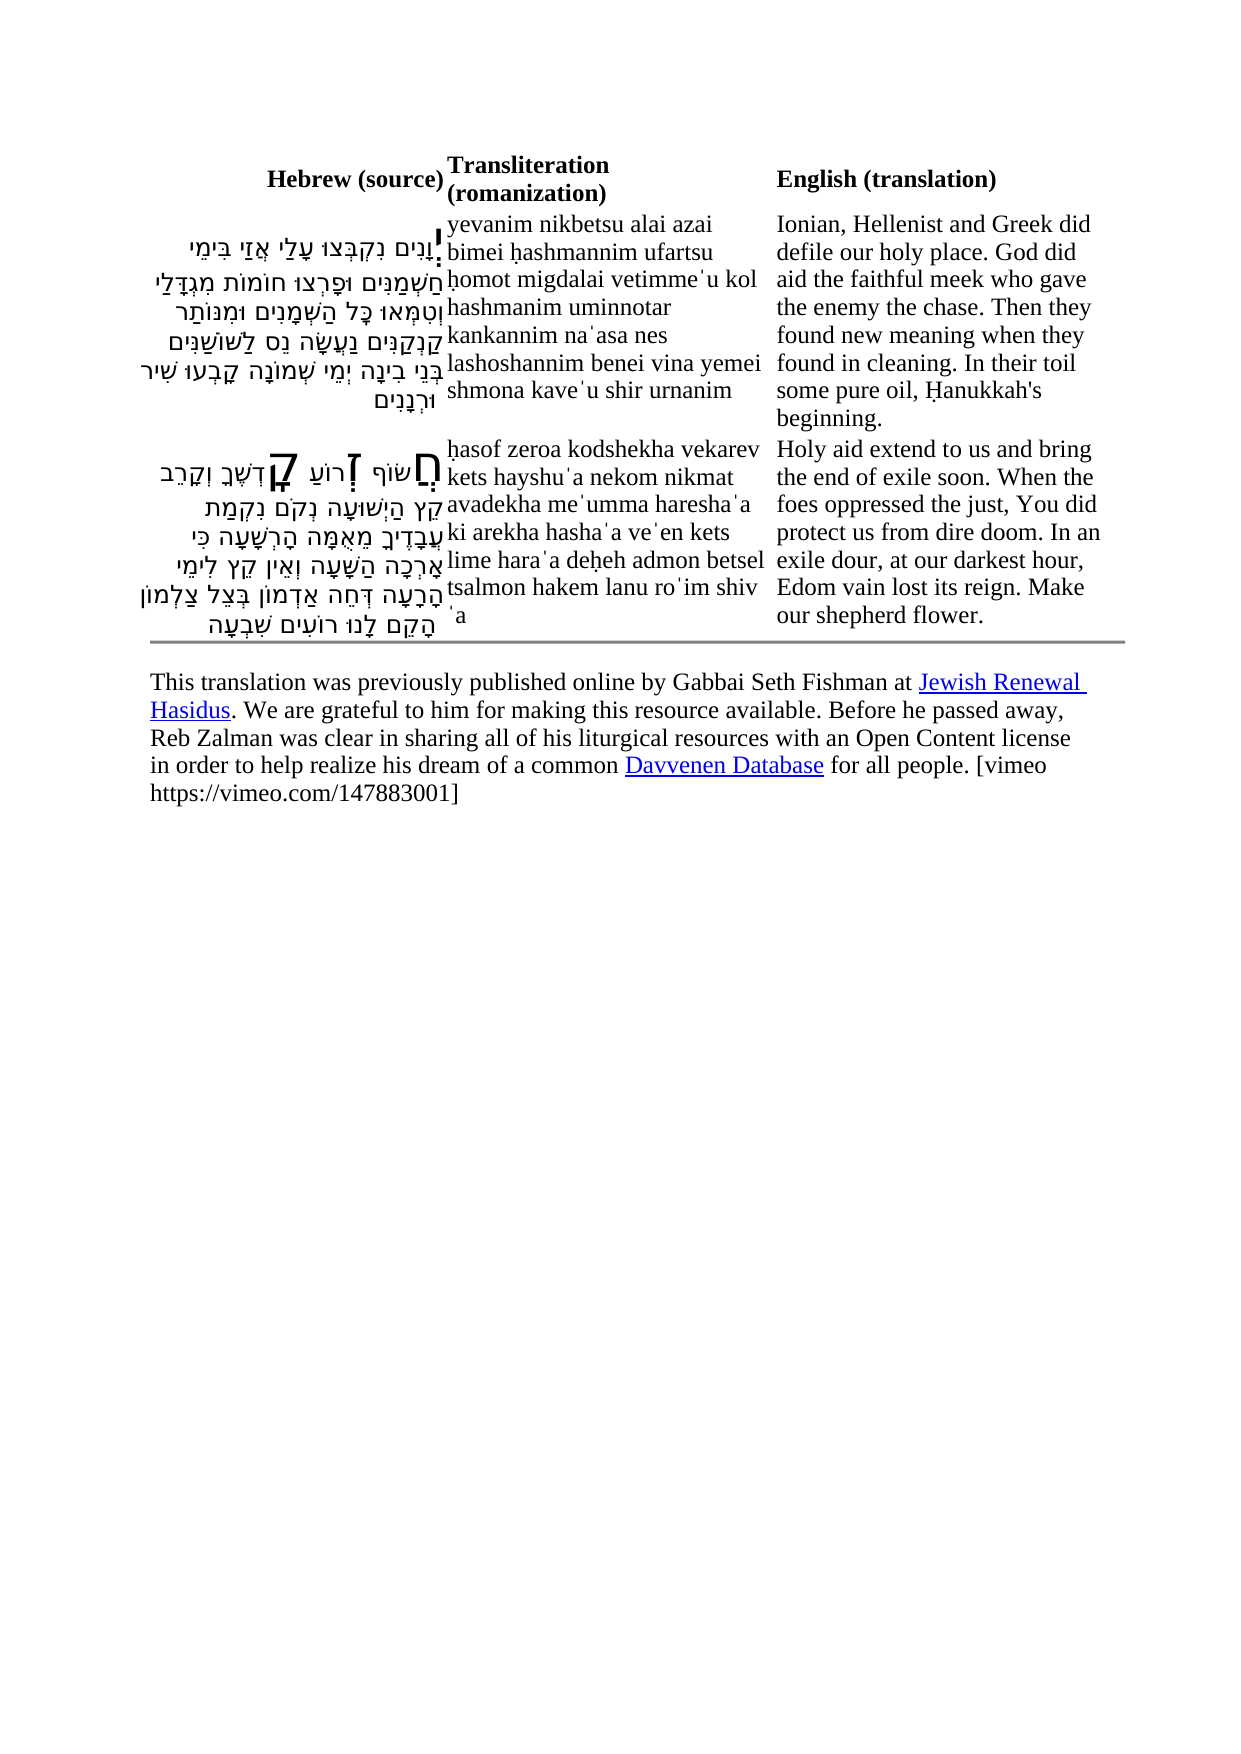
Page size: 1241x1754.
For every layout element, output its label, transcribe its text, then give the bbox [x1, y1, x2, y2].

table_cell יְוָנִים נִקְבְּצוּ עָלַי אֲזַי בִּימֵי חַשְׁמַנִּים וּפָרְצוּ חוֹמוֹת מִגְדָּלַי וְטִמְּאוּ כׇּל הַשְּׁמָנִים וּמִנּוֹתַר קַנְקַנִּים נַעֲשָׂה נֵס לַשּׁוֹשַׁנִּים בְּנֵי בִינָה יְמֵי שְׁמוֹנָה קָבְעוּ שִׁיר וּרְנָנִים [136, 209, 445, 433]
text This translation was previously published online by Gabbai Seth Fishman at Jewish Renewal Hasidus. We are grateful to him for making this resource available. Before he passed away, Reb Zalman was clear in sharing all of his liturgical resources with an Open Content license in order to help realize his dream of a common Davvenen Database for all people. [vimeo https://vimeo.com/147883001] [150, 668, 1090, 807]
table_cell Holy aid extend to us and bring the end of exile soon. When the foes oppressed the just, You did protect us from dire doom. In an exile dour, at our darkest hour, Edom vain lost its reign. Make our shepherd flower. [775, 433, 1104, 640]
table_header Hebrew (source) [136, 150, 445, 208]
table_header English (translation) [775, 150, 1104, 208]
table_cell ḥasof zeroa kodshekha vekarev kets hayshuˈa nekom nikmat avadekha meˈumma hareshaˈa ki arekha hashaˈa veˈen kets lime haraˈa deḥeh admon betsel tsalmon hakem lanu roˈim shivˈa [445, 433, 775, 640]
table_cell yevanim nikbetsu alai azai bimei ḥashmannim ufartsu ḥomot migdalai vetimmeˈu kol hashmanim uminnotar kankannim naˈasa nes lashoshannim benei vina yemei shmona kaveˈu shir urnanim [445, 209, 775, 433]
table_cell חֲשׂוֹף זְרוֹעַ קׇדְשֶׁךָ וְקָרֵב קֵץ הַיְשׁוּעָה נְקֹם נִקְמַת עֲבָדֶיךָ מֵאֻמָּה הָרְשָׁעָה כִּי אָרְכָה הַשָּׁעָה וְאֵין קֵץ לִימֵי הָרָעָה דְּחֵה אַדְמוֹן בְּצֵל צַלְמוֹן הָקֵם לָנוּ רוֹעִים שִׁבְעָה [136, 433, 445, 641]
table_cell Ionian, Hellenist and Greek did defile our holy place. God did aid the faithful meek who gave the enemy the chase. Then they found new meaning when they found in cleaning. In their toil some pure oil, Ḥanukkah's beginning. [775, 209, 1104, 433]
table_header Transliteration (romanization) [445, 150, 775, 208]
